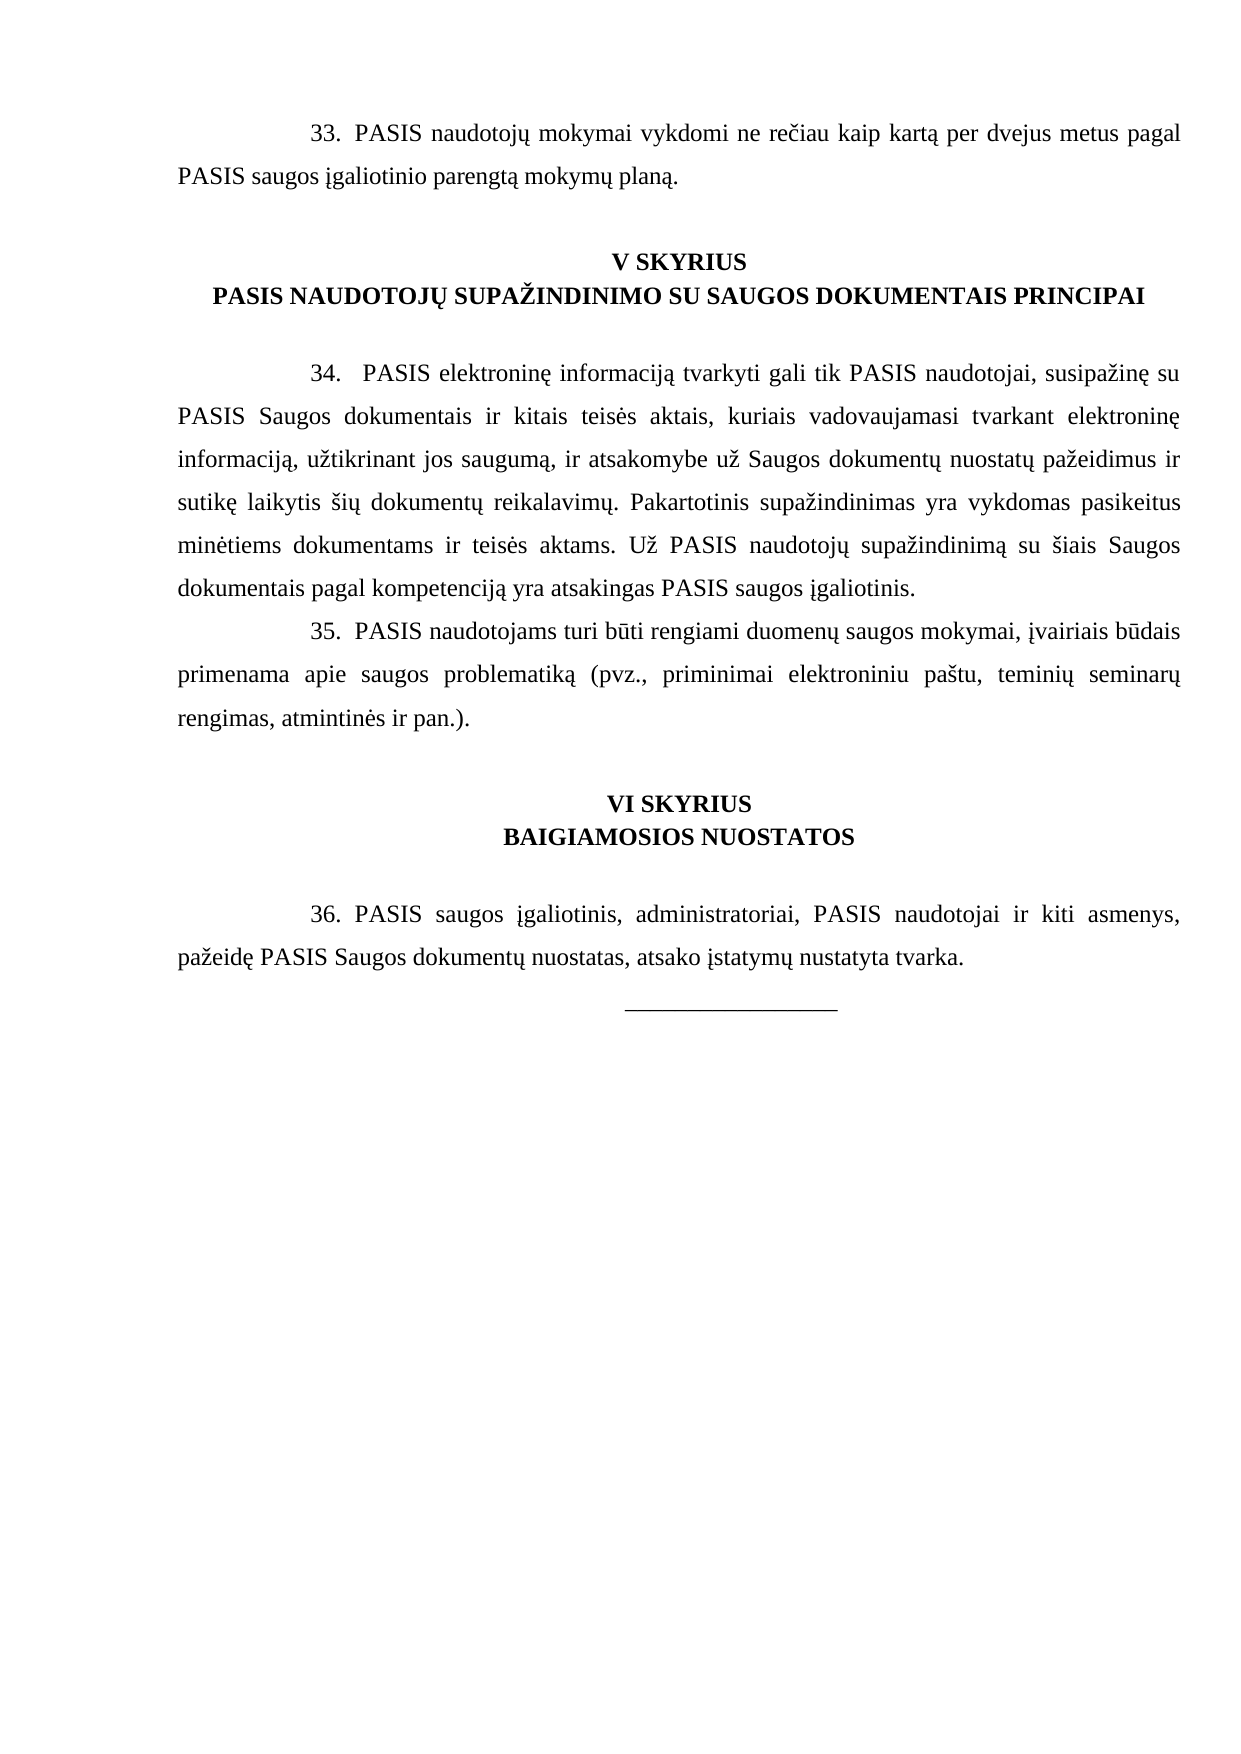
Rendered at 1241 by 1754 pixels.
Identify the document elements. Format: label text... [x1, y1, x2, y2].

text 35. PASIS naudotojams turi būti rengiami duomenų saugos mokymai, įvairiais būdais primenama apie saugos problematiką (pvz., priminimai elektroniniu paštu, teminių seminarų rengimas, atmintinės ir pan.). [177, 616, 1181, 731]
text V skyrius [177, 247, 1181, 276]
text 36. PASIS saugos įgaliotinis, administratoriai, PASIS naudotojai ir kiti asmenys, pažeidę PASIS Saugos dokumentų nuostatas, atsako įstatymų nustatyta tvarka. [177, 899, 1181, 971]
text _________________ [177, 985, 1181, 1014]
text 33. PASIS naudotojų mokymai vykdomi ne rečiau kaip kartą per dvejus metus pagal PASIS saugos įgaliotinio parengtą mokymų planą. [177, 118, 1181, 190]
text Baigiamosios nuostatos [177, 822, 1181, 851]
text VI skyrius [177, 789, 1181, 818]
text PASIS naudotojų SUPAŽINDINIMO SU SAUGOS DOKUMENTAIS PRINCIPAI [177, 281, 1181, 310]
text 34. PASIS elektroninę informaciją tvarkyti gali tik PASIS naudotojai, susipažinę su PASIS Saugos dokumentais ir kitais teisės aktais, kuriais vadovaujamasi tvarkant elektroninę informaciją, užtikrinant jos saugumą, ir atsakomybe už Saugos dokumentų nuostatų pažeidimus ir sutikę laikytis šių dokumentų reikalavimų. Pakartotinis supažindinimas yra vykdomas pasikeitus minėtiems dokumentams ir teisės aktams. Už PASIS naudotojų supažindinimą su šiais Saugos dokumentais pagal kompetenciją yra atsakingas PASIS saugos įgaliotinis. [177, 358, 1181, 602]
